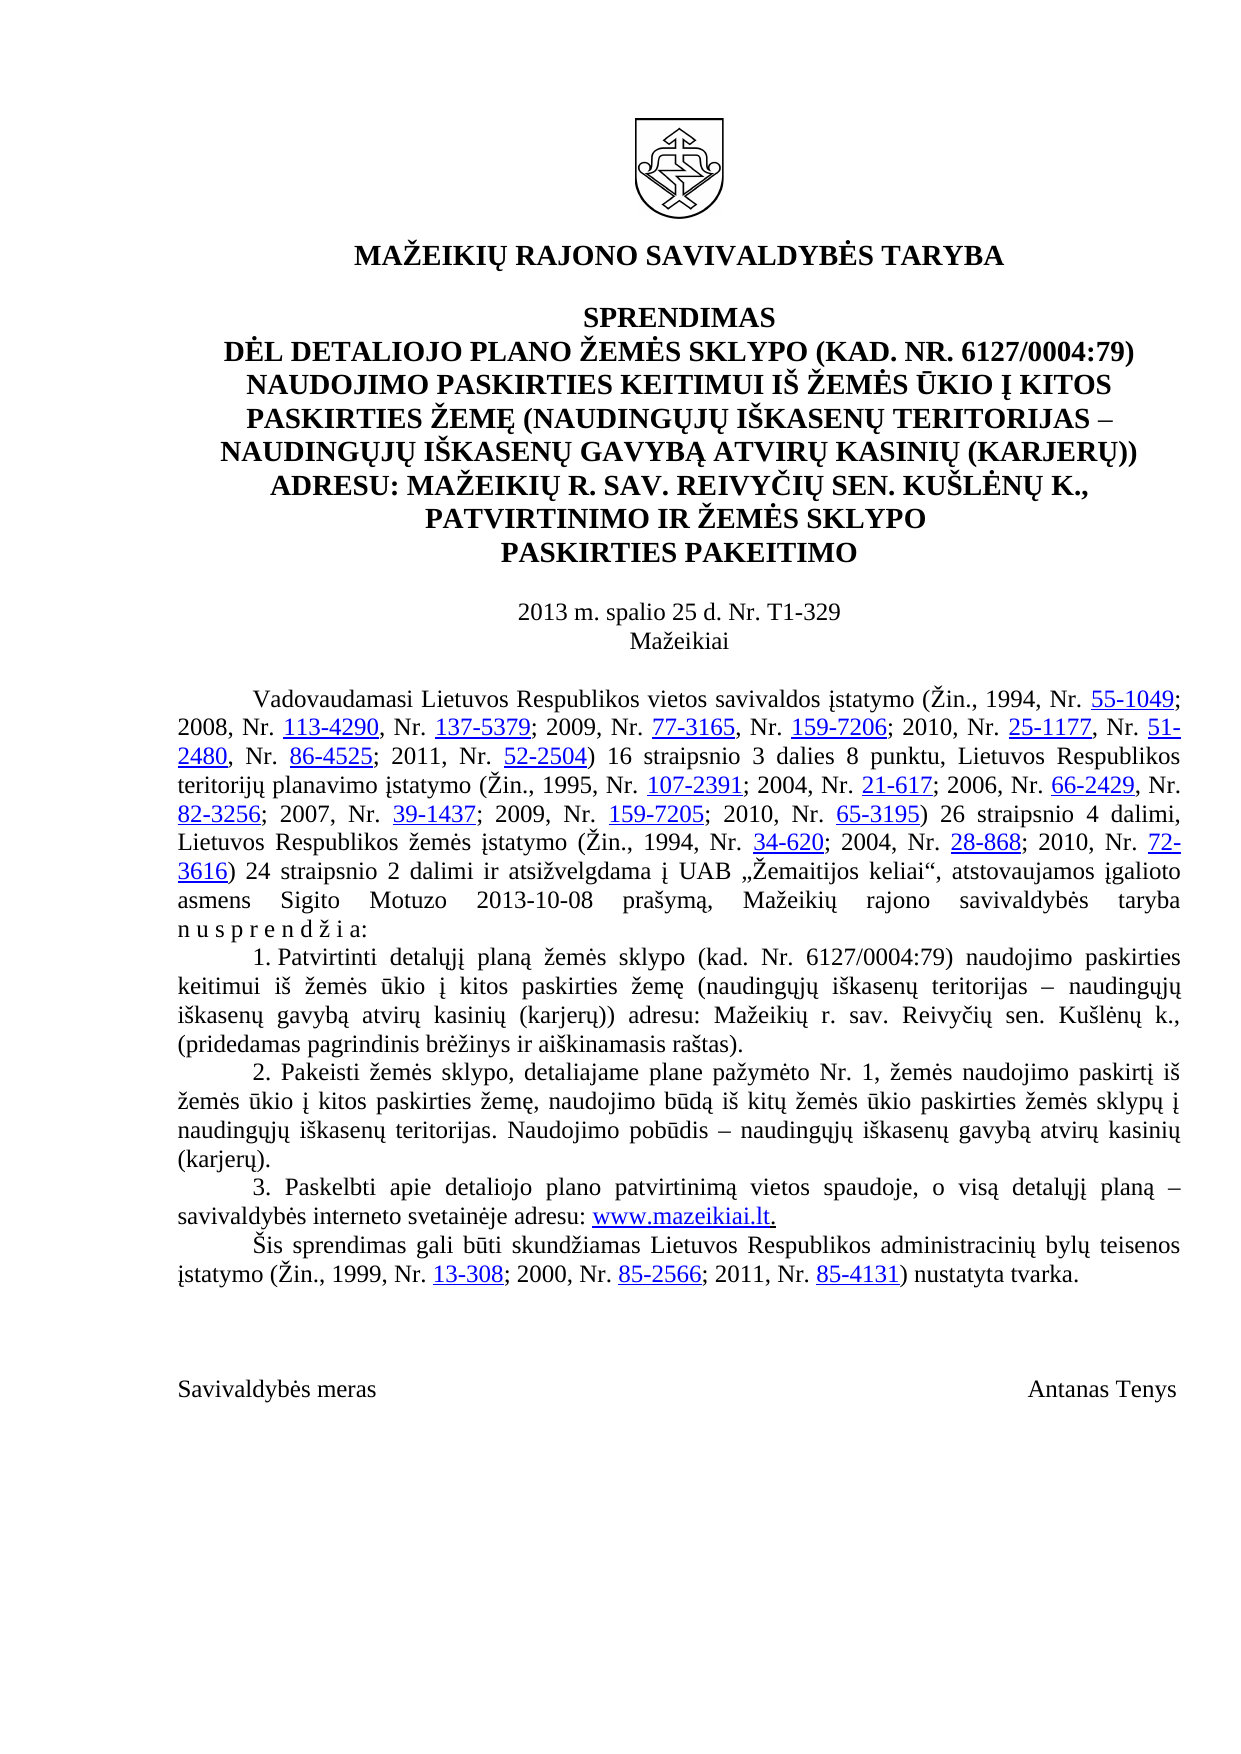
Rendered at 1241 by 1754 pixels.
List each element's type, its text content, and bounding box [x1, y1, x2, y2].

text 1. Patvirtinti detalųjį planą žemės sklypo (kad. Nr. 6127/0004:79) naudojimo paskirties keitimui iš žemės ūkio į kitos paskirties žemę (naudingųjų iškasenų teritorijas – naudingųjų iškasenų gavybą atvirų kasinių (karjerų)) adresu: Mažeikių r. sav. Reivyčių sen. Kušlėnų k., (pridedamas pagrindinis brėžinys ir aiškinamasis raštas). [177, 942, 1181, 1057]
text Vadovaudamasi Lietuvos Respublikos vietos savivaldos įstatymo (Žin., 1994, Nr. 55-1049; 2008, Nr. 113-4290, Nr. 137-5379; 2009, Nr. 77-3165, Nr. 159-7206; 2010, Nr. 25-1177, Nr. 51-2480, Nr. 86-4525; 2011, Nr. 52-2504) 16 straipsnio 3 dalies 8 punktu, Lietuvos Respublikos teritorijų planavimo įstatymo (Žin., 1995, Nr. 107-2391; 2004, Nr. 21-617; 2006, Nr. 66-2429, Nr. 82-3256; 2007, Nr. 39-1437; 2009, Nr. 159-7205; 2010, Nr. 65-3195) 26 straipsnio 4 dalimi, Lietuvos Respublikos žemės įstatymo (Žin., 1994, Nr. 34-620; 2004, Nr. 28-868; 2010, Nr. 72-3616) 24 straipsnio 2 dalimi ir atsižvelgdama į UAB „Žemaitijos keliai“, atstovaujamos įgalioto asmens Sigito Motuzo 2013-10-08 prašymą, Mažeikių rajono savivaldybės taryba n u s p r e n d ž i a: [177, 684, 1181, 942]
text DĖL DETALIOJO PLANO ŽEMĖS SKLYPO (KAD. NR. 6127/0004:79) NAUDOJIMO PASKIRTIES KEITIMUI IŠ ŽEMĖS ŪKIO Į KITOS PASKIRTIES ŽEMĘ (naudingųjų iškasenų TERITORIJAS – naudingųjų iškasenų gavybą atvirų kasinių (karjerų)) ADRESU: MAŽEIKIŲ R. SAV. REIVYČIŲ SEN. KUŠLĖNŲ k., PATVIRTINIMO IR ŽEMĖS SKLYPo [177, 334, 1181, 535]
text Mažeikių rajono SAVIVALDYBĖS taryba [177, 238, 1181, 272]
text SPRENDIMAS [177, 300, 1181, 334]
text 3. Paskelbti apie detaliojo plano patvirtinimą vietos spaudoje, o visą detalųjį planą – savivaldybės interneto svetainėje adresu: www.mazeikiai.lt. [177, 1172, 1181, 1230]
text Savivaldybės meras Antanas Tenys [177, 1374, 1181, 1402]
text 2013 m. spalio 25 d. Nr. T1-329 [177, 597, 1181, 626]
text PASKIRTIES PAKEITIMO [177, 535, 1181, 569]
text Šis sprendimas gali būti skundžiamas Lietuvos Respublikos administracinių bylų teisenos įstatymo (Žin., 1999, Nr. 13-308; 2000, Nr. 85-2566; 2011, Nr. 85-4131) nustatyta tvarka. [177, 1230, 1181, 1287]
text 2. Pakeisti žemės sklypo, detaliajame plane pažymėto Nr. 1, žemės naudojimo paskirtį iš žemės ūkio į kitos paskirties žemę, naudojimo būdą iš kitų žemės ūkio paskirties žemės sklypų į naudingųjų iškasenų teritorijas. Naudojimo pobūdis – naudingųjų iškasenų gavybą atvirų kasinių (karjerų). [177, 1057, 1181, 1172]
text Mažeikiai [177, 626, 1181, 655]
